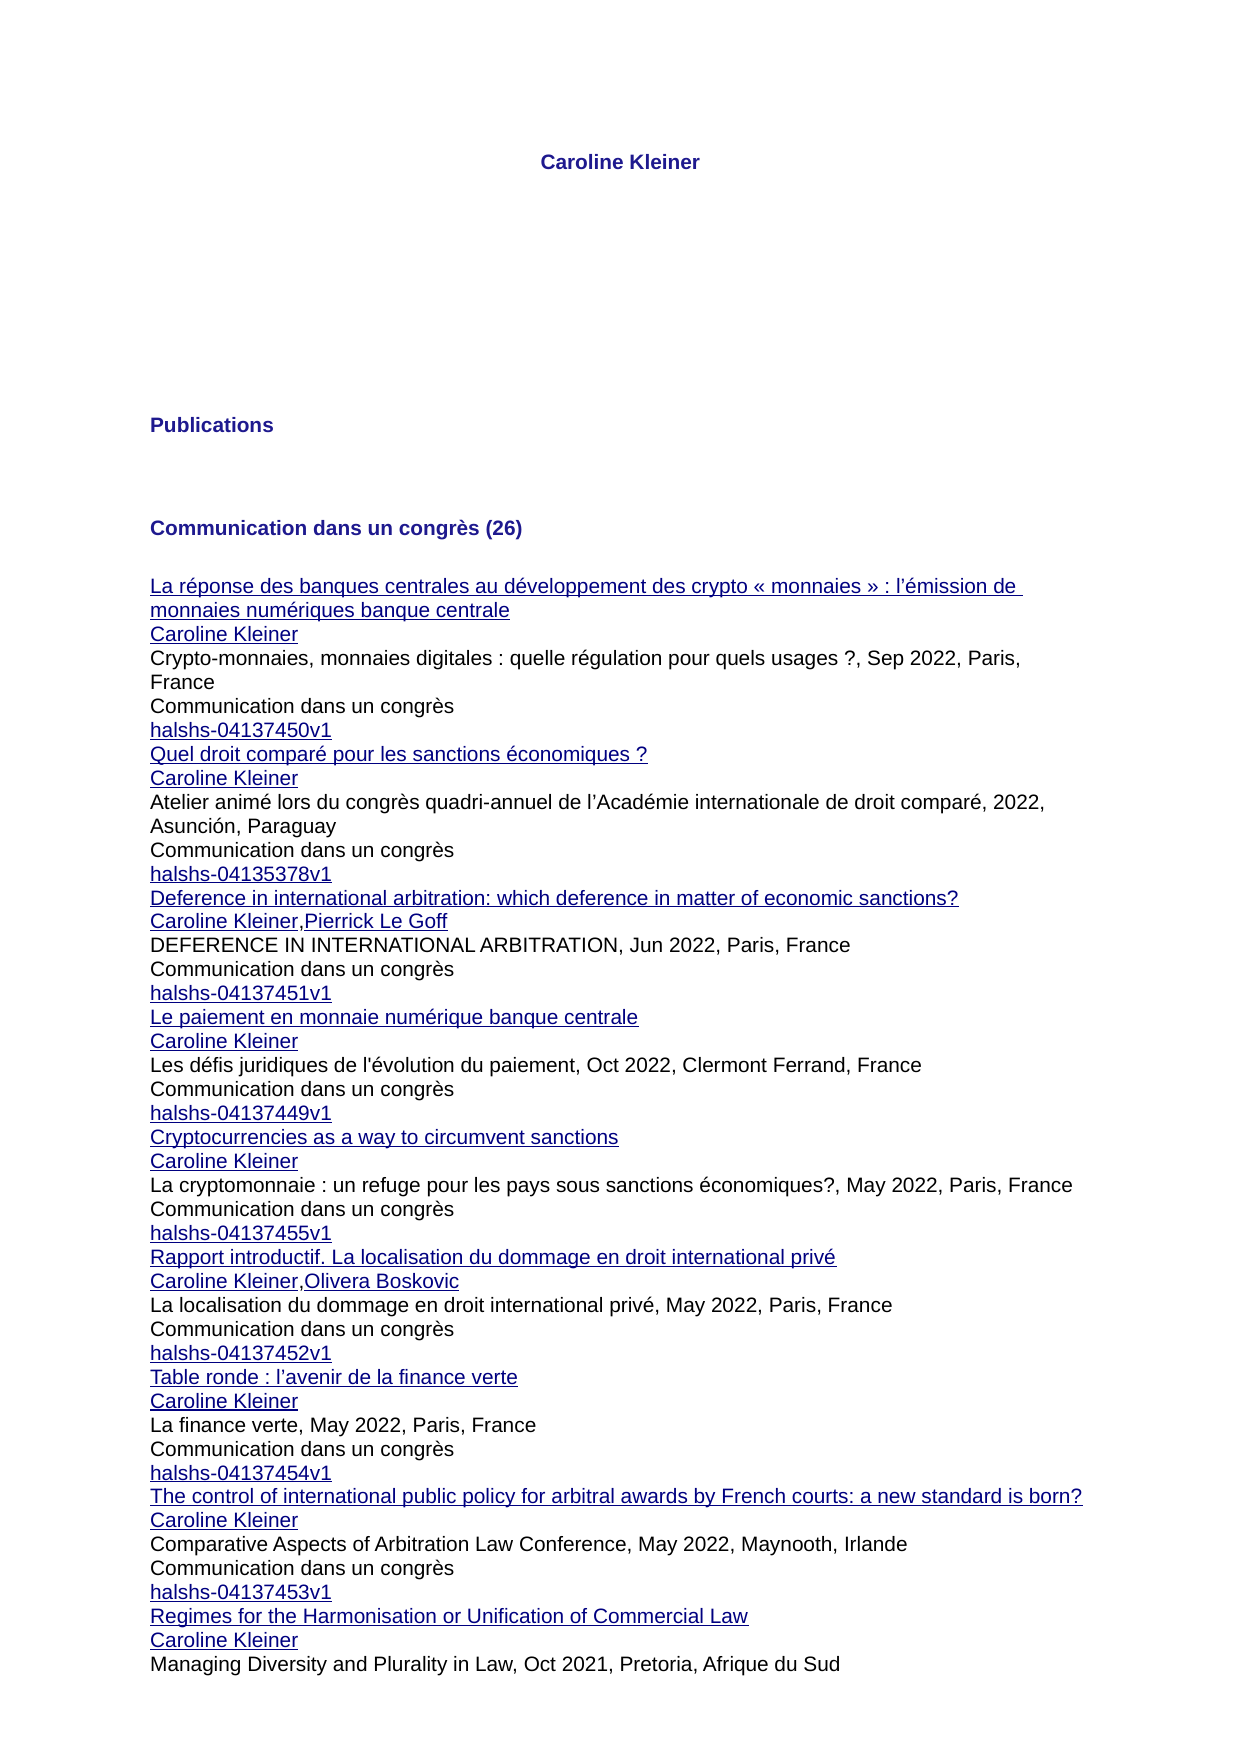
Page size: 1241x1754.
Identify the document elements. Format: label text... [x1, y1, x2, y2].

table_cell Regimes for the Harmonisation or Unification of Commercial Law Caroline Kleiner Managing Diversity and Plurality in Law, Oct 2021, Pretoria, Afrique du Sud [150, 1604, 1090, 1676]
subtitle Communication dans un congrès (26) [150, 516, 1090, 539]
table_cell Quel droit comparé pour les sanctions économiques ? Caroline Kleiner Atelier animé lors du congrès quadri-annuel de l’Académie internationale de droit comparé, 2022, Asunción, Paraguay Communication dans un congrès halshs-04135378v1 [150, 742, 1090, 885]
table_cell The control of international public policy for arbitral awards by French courts: a new standard is born? Caroline Kleiner Comparative Aspects of Arbitration Law Conference, May 2022, Maynooth, Irlande Communication dans un congrès halshs-04137453v1 [150, 1484, 1090, 1604]
table_cell Table ronde : l’avenir de la finance verte Caroline Kleiner La finance verte, May 2022, Paris, France Communication dans un congrès halshs-04137454v1 [150, 1365, 1090, 1484]
table_cell Deference in international arbitration: which deference in matter of economic sanctions? Caroline Kleiner,Pierrick Le Goff DEFERENCE IN INTERNATIONAL ARBITRATION, Jun 2022, Paris, France Communication dans un congrès halshs-04137451v1 [150, 885, 1090, 1005]
table_cell Cryptocurrencies as a way to circumvent sanctions Caroline Kleiner La cryptomonnaie : un refuge pour les pays sous sanctions économiques?, May 2022, Paris, France Communication dans un congrès halshs-04137455v1 [150, 1125, 1090, 1245]
subtitle Publications [150, 412, 1090, 436]
subtitle Caroline Kleiner [150, 150, 1090, 174]
table_cell Rapport introductif. La localisation du dommage en droit international privé Caroline Kleiner,Olivera Boskovic La localisation du dommage en droit international privé, May 2022, Paris, France Communication dans un congrès halshs-04137452v1 [150, 1245, 1090, 1364]
table_cell Le paiement en monnaie numérique banque centrale Caroline Kleiner Les défis juridiques de l'évolution du paiement, Oct 2022, Clermont Ferrand, France Communication dans un congrès halshs-04137449v1 [150, 1005, 1090, 1125]
table_header La réponse des banques centrales au développement des crypto « monnaies » : l’émission de monnaies numériques banque centrale Caroline Kleiner Crypto-monnaies, monnaies digitales : quelle régulation pour quels usages ?, Sep 2022, Paris, France Communication dans un congrès halshs-04137450v1 [150, 574, 1090, 742]
